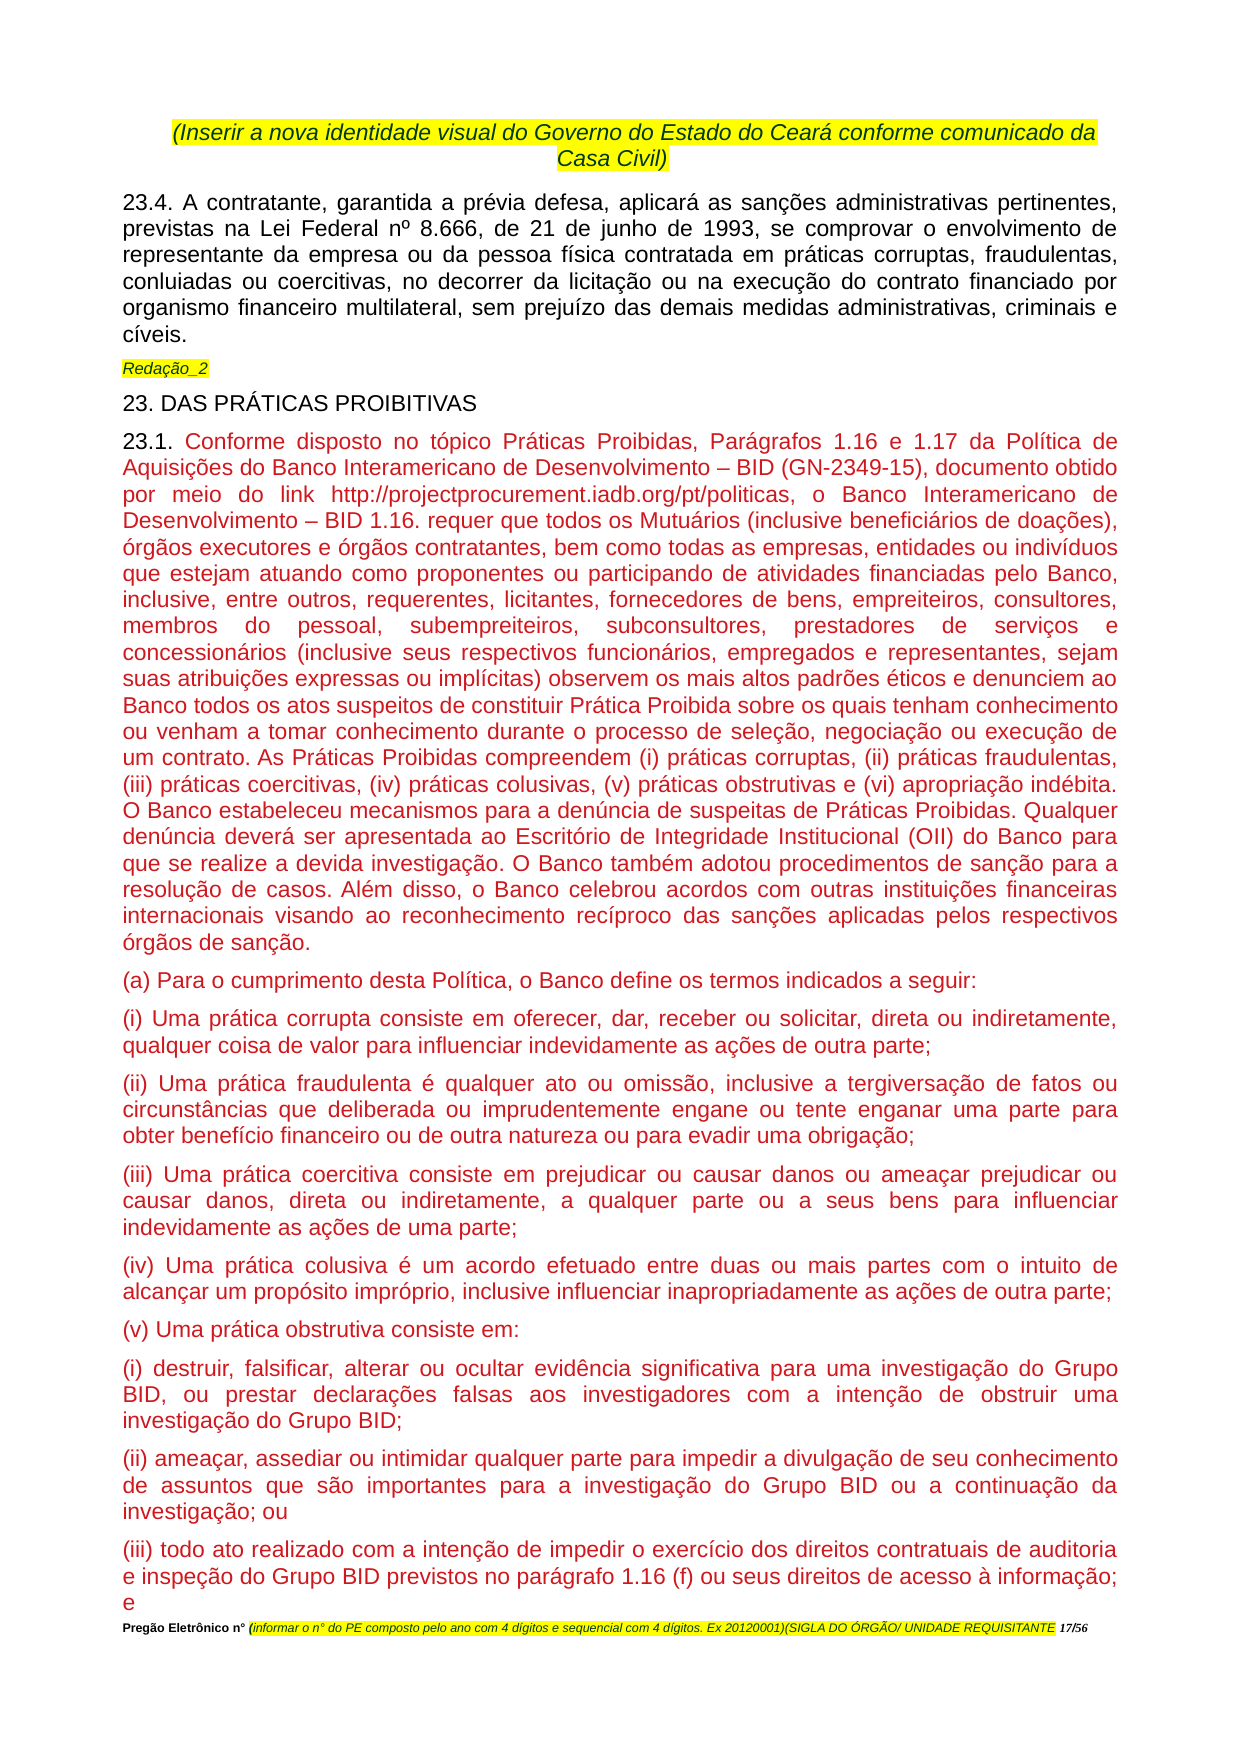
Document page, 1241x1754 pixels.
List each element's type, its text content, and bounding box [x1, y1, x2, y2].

text Redação_2 [122, 359, 1120, 378]
text (iii) Uma prática coercitiva consiste em prejudicar ou causar danos ou ameaçar prejudicar ou causar danos, direta ou indiretamente, a qualquer parte ou a seus bens para influenciar indevidamente as ações de uma parte; [122, 1161, 1118, 1240]
text (iv) Uma prática colusiva é um acordo efetuado entre duas ou mais partes com o intuito de alcançar um propósito impróprio, inclusive influenciar inapropriadamente as ações de outra parte; [122, 1252, 1118, 1304]
text (v) Uma prática obstrutiva consiste em: [122, 1316, 1118, 1343]
text (ii) Uma prática fraudulenta é qualquer ato ou omissão, inclusive a tergiversação de fatos ou circunstâncias que deliberada ou imprudentemente engane ou tente enganar uma parte para obter benefício financeiro ou de outra natureza ou para evadir uma obrigação; [122, 1070, 1118, 1149]
text (a) Para o cumprimento desta Política, o Banco define os termos indicados a seguir: [122, 967, 1118, 993]
text 23. DAS PRÁTICAS PROIBITIVAS [122, 390, 1118, 416]
text 23.1. Conforme disposto no tópico Práticas Proibidas, Parágrafos 1.16 e 1.17 da Política de Aquisições do Banco Interamericano de Desenvolvimento – BID (GN-2349-15), documento obtido por meio do link http://projectprocurement.iadb.org/pt/politicas, o Banco Interamericano de Desenvolvimento – BID 1.16. requer que todos os Mutuários (inclusive beneficiários de doações), órgãos executores e órgãos contratantes, bem como todas as empresas, entidades ou indivíduos que estejam atuando como proponentes ou participando de atividades financiadas pelo Banco, inclusive, entre outros, requerentes, licitantes, fornecedores de bens, empreiteiros, consultores, membros do pessoal, subempreiteiros, subconsultores, prestadores de serviços e concessionários (inclusive seus respectivos funcionários, empregados e representantes, sejam suas atribuições expressas ou implícitas) observem os mais altos padrões éticos e denunciem ao Banco todos os atos suspeitos de constituir Prática Proibida sobre os quais tenham conhecimento ou venham a tomar conhecimento durante o processo de seleção, negociação ou execução de um contrato. As Práticas Proibidas compreendem (i) práticas corruptas, (ii) práticas fraudulentas, (iii) práticas coercitivas, (iv) práticas colusivas, (v) práticas obstrutivas e (vi) apropriação indébita. O Banco estabeleceu mecanismos para a denúncia de suspeitas de Práticas Proibidas. Qualquer denúncia deverá ser apresentada ao Escritório de Integridade Institucional (OII) do Banco para que se realize a devida investigação. O Banco também adotou procedimentos de sanção para a resolução de casos. Além disso, o Banco celebrou acordos com outras instituições financeiras internacionais visando ao reconhecimento recíproco das sanções aplicadas pelos respectivos órgãos de sanção. [122, 428, 1118, 955]
text (ii) ameaçar, assediar ou intimidar qualquer parte para impedir a divulgação de seu conhecimento de assuntos que são importantes para a investigação do Grupo BID ou a continuação da investigação; ou [122, 1445, 1118, 1524]
text (iii) todo ato realizado com a intenção de impedir o exercício dos direitos contratuais de auditoria e inspeção do Grupo BID previstos no parágrafo 1.16 (f) ou seus direitos de acesso à informação; e [122, 1536, 1118, 1615]
text (i) Uma prática corrupta consiste em oferecer, dar, receber ou solicitar, direta ou indiretamente, qualquer coisa de valor para influenciar indevidamente as ações de outra parte; [122, 1005, 1118, 1058]
text 23.4. A contratante, garantida a prévia defesa, aplicará as sanções administrativas pertinentes, previstas na Lei Federal nº 8.666, de 21 de junho de 1993, se comprovar o envolvimento de representante da empresa ou da pessoa física contratada em práticas corruptas, fraudulentas, conluiadas ou coercitivas, no decorrer da licitação ou na execução do contrato financiado por organismo financeiro multilateral, sem prejuízo das demais medidas administrativas, criminais e cíveis. [122, 189, 1118, 347]
text (i) destruir, falsificar, alterar ou ocultar evidência significativa para uma investigação do Grupo BID, ou prestar declarações falsas aos investigadores com a intenção de obstruir uma investigação do Grupo BID; [122, 1354, 1118, 1433]
